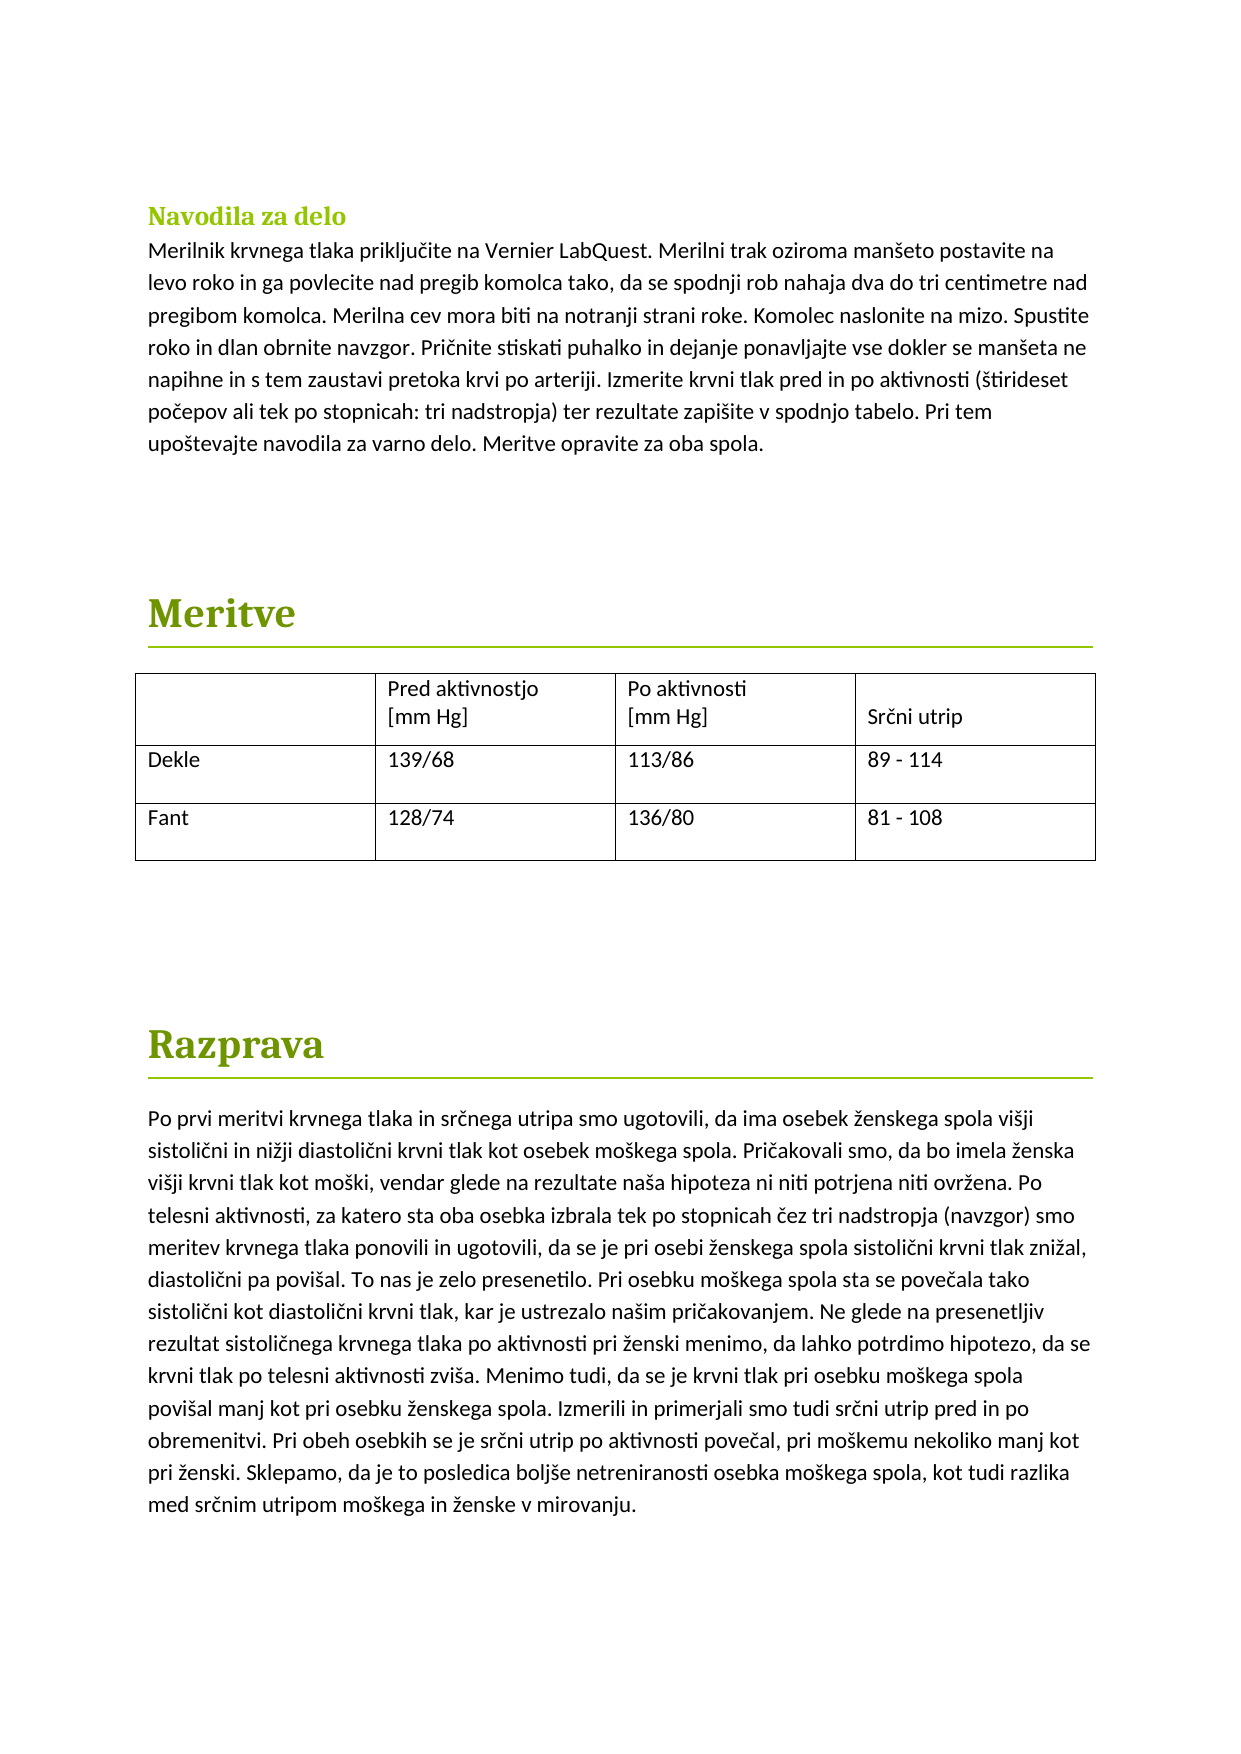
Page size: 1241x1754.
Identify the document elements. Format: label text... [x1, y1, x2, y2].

table_header Pred aktivnostjo [mm Hg] [376, 674, 615, 744]
table_cell 113/86 [616, 746, 855, 802]
table_cell 136/80 [616, 804, 855, 859]
table_header Po aktivnosti [mm Hg] [616, 674, 855, 744]
subtitle Razprava [148, 1021, 1093, 1077]
subtitle Meritve [148, 590, 1093, 646]
text Po prvi meritvi krvnega tlaka in srčnega utripa smo ugotovili, da ima osebek ženskega spola višji sistolični in nižji diastolični krvni tlak kot osebek moškega spola. Pričakovali smo, da bo imela ženska višji krvni tlak kot moški, vendar glede na rezultate naša hipoteza ni niti potrjena niti ovržena. Po telesni aktivnosti, za katero sta oba osebka izbrala tek po stopnicah čez tri nadstropja (navzgor) smo meritev krvnega tlaka ponovili in ugotovili, da se je pri osebi ženskega spola sistolični krvni tlak znižal, diastolični pa povišal. To nas je zelo presenetilo. Pri osebku moškega spola sta se povečala tako sistolični kot diastolični krvni tlak, kar je ustrezalo našim pričakovanjem. Ne glede na presenetljiv rezultat sistoličnega krvnega tlaka po aktivnosti pri ženski menimo, da lahko potrdimo hipotezo, da se krvni tlak po telesni aktivnosti zviša. Menimo tudi, da se je krvni tlak pri osebku moškega spola povišal manj kot pri osebku ženskega spola. Izmerili in primerjali smo tudi srčni utrip pred in po obremenitvi. Pri obeh osebkih se je srčni utrip po aktivnosti povečal, pri moškemu nekoliko manj kot pri ženski. Sklepamo, da je to posledica boljše netreniranosti osebka moškega spola, kot tudi razlika med srčnim utripom moškega in ženske v mirovanju. [148, 1104, 1093, 1518]
subtitle Navodila za delo [148, 201, 1093, 232]
table_cell 81 - 108 [856, 804, 1095, 859]
table_cell 89 - 114 [856, 746, 1095, 802]
table_header Srčni utrip [856, 674, 1095, 744]
table_cell 139/68 [376, 746, 615, 802]
table_cell Fant [136, 804, 375, 859]
text Merilnik krvnega tlaka priključite na Vernier LabQuest. Merilni trak oziroma manšeto postavite na levo roko in ga povlecite nad pregib komolca tako, da se spodnji rob nahaja dva do tri centimetre nad pregibom komolca. Merilna cev mora biti na notranji strani roke. Komolec naslonite na mizo. Spustite roko in dlan obrnite navzgor. Pričnite stiskati puhalko in dejanje ponavljajte vse dokler se manšeta ne napihne in s tem zaustavi pretoka krvi po arteriji. Izmerite krvni tlak pred in po aktivnosti (štirideset počepov ali tek po stopnicah: tri nadstropja) ter rezultate zapišite v spodnjo tabelo. Pri tem upoštevajte navodila za varno delo. Meritve opravite za oba spola. [148, 236, 1093, 457]
table_cell Dekle [136, 746, 375, 802]
table_header [136, 674, 375, 744]
table_cell 128/74 [376, 804, 615, 859]
